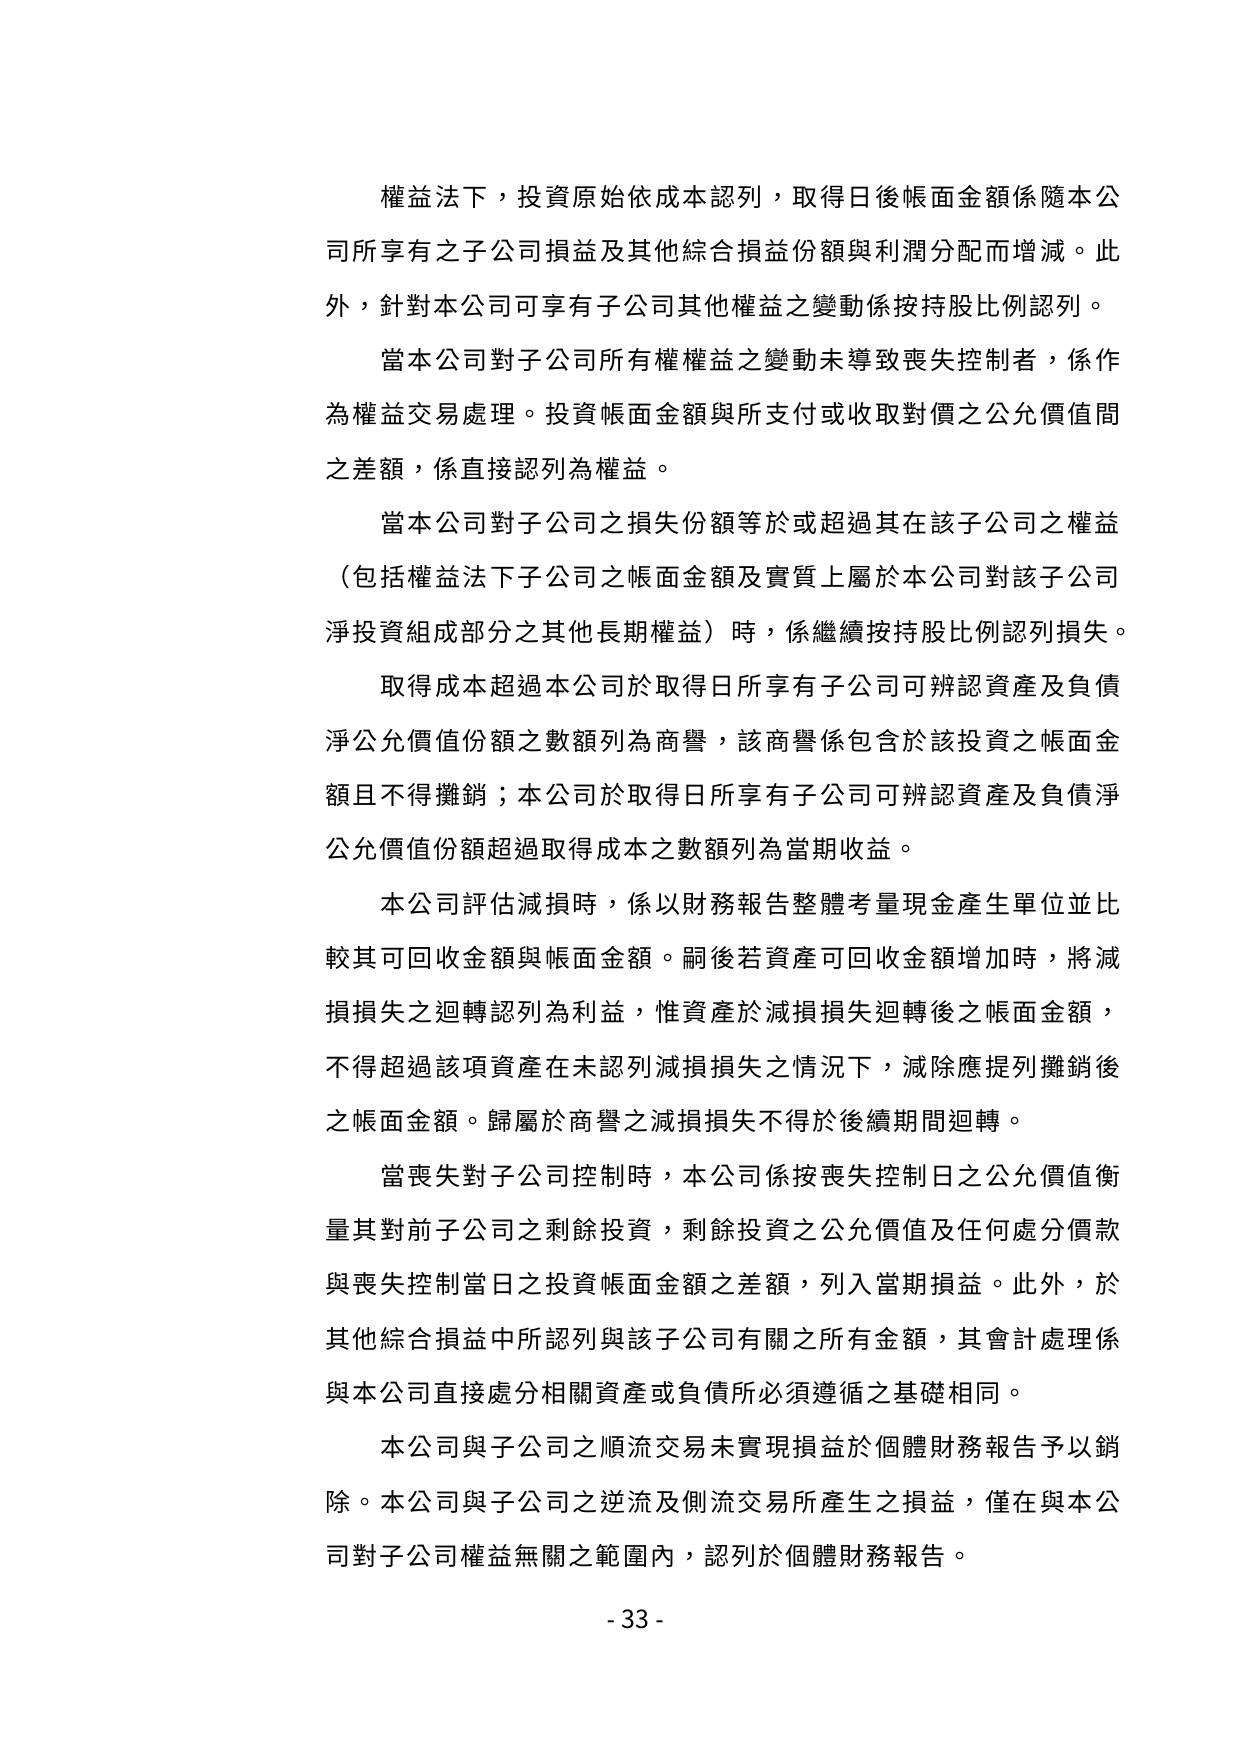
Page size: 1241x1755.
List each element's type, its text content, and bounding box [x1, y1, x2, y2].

text 當喪失對子公司控制時，本公司係按喪失控制日之公允價值衡量其對前子公司之剩餘投資，剩餘投資之公允價值及任何處分價款與喪失控制當日之投資帳面金額之差額，列入當期損益。此外，於其他綜合損益中所認列與該子公司有關之所有金額，其會計處理係與本公司直接處分相關資產或負債所必須遵循之基礎相同。 [325, 1156, 1122, 1410]
text 本公司評估減損時，係以財務報告整體考量現金產生單位並比較其可回收金額與帳面金額。嗣後若資產可回收金額增加時，將減損損失之迴轉認列為利益，惟資產於減損損失迴轉後之帳面金額，不得超過該項資產在未認列減損損失之情況下，減除應提列攤銷後之帳面金額。歸屬於商譽之減損損失不得於後續期間迴轉。 [325, 884, 1122, 1138]
text 本公司與子公司之順流交易未實現損益於個體財務報告予以銷除。本公司與子公司之逆流及側流交易所產生之損益，僅在與本公司對子公司權益無關之範圍內，認列於個體財務報告。 [325, 1428, 1122, 1573]
text 當本公司對子公司之損失份額等於或超過其在該子公司之權益（包括權益法下子公司之帳面金額及實質上屬於本公司對該子公司淨投資組成部分之其他長期權益）時，係繼續按持股比例認列損失。 [325, 503, 1122, 648]
text 權益法下，投資原始依成本認列，取得日後帳面金額係隨本公司所享有之子公司損益及其他綜合損益份額與利潤分配而增減。此外，針對本公司可享有子公司其他權益之變動係按持股比例認列。 [325, 177, 1122, 322]
text 當本公司對子公司所有權權益之變動未導致喪失控制者，係作為權益交易處理。投資帳面金額與所支付或收取對價之公允價值間之差額，係直接認列為權益。 [325, 340, 1122, 485]
text 取得成本超過本公司於取得日所享有子公司可辨認資產及負債淨公允價值份額之數額列為商譽，該商譽係包含於該投資之帳面金額且不得攤銷；本公司於取得日所享有子公司可辨認資產及負債淨公允價值份額超過取得成本之數額列為當期收益。 [325, 667, 1122, 866]
